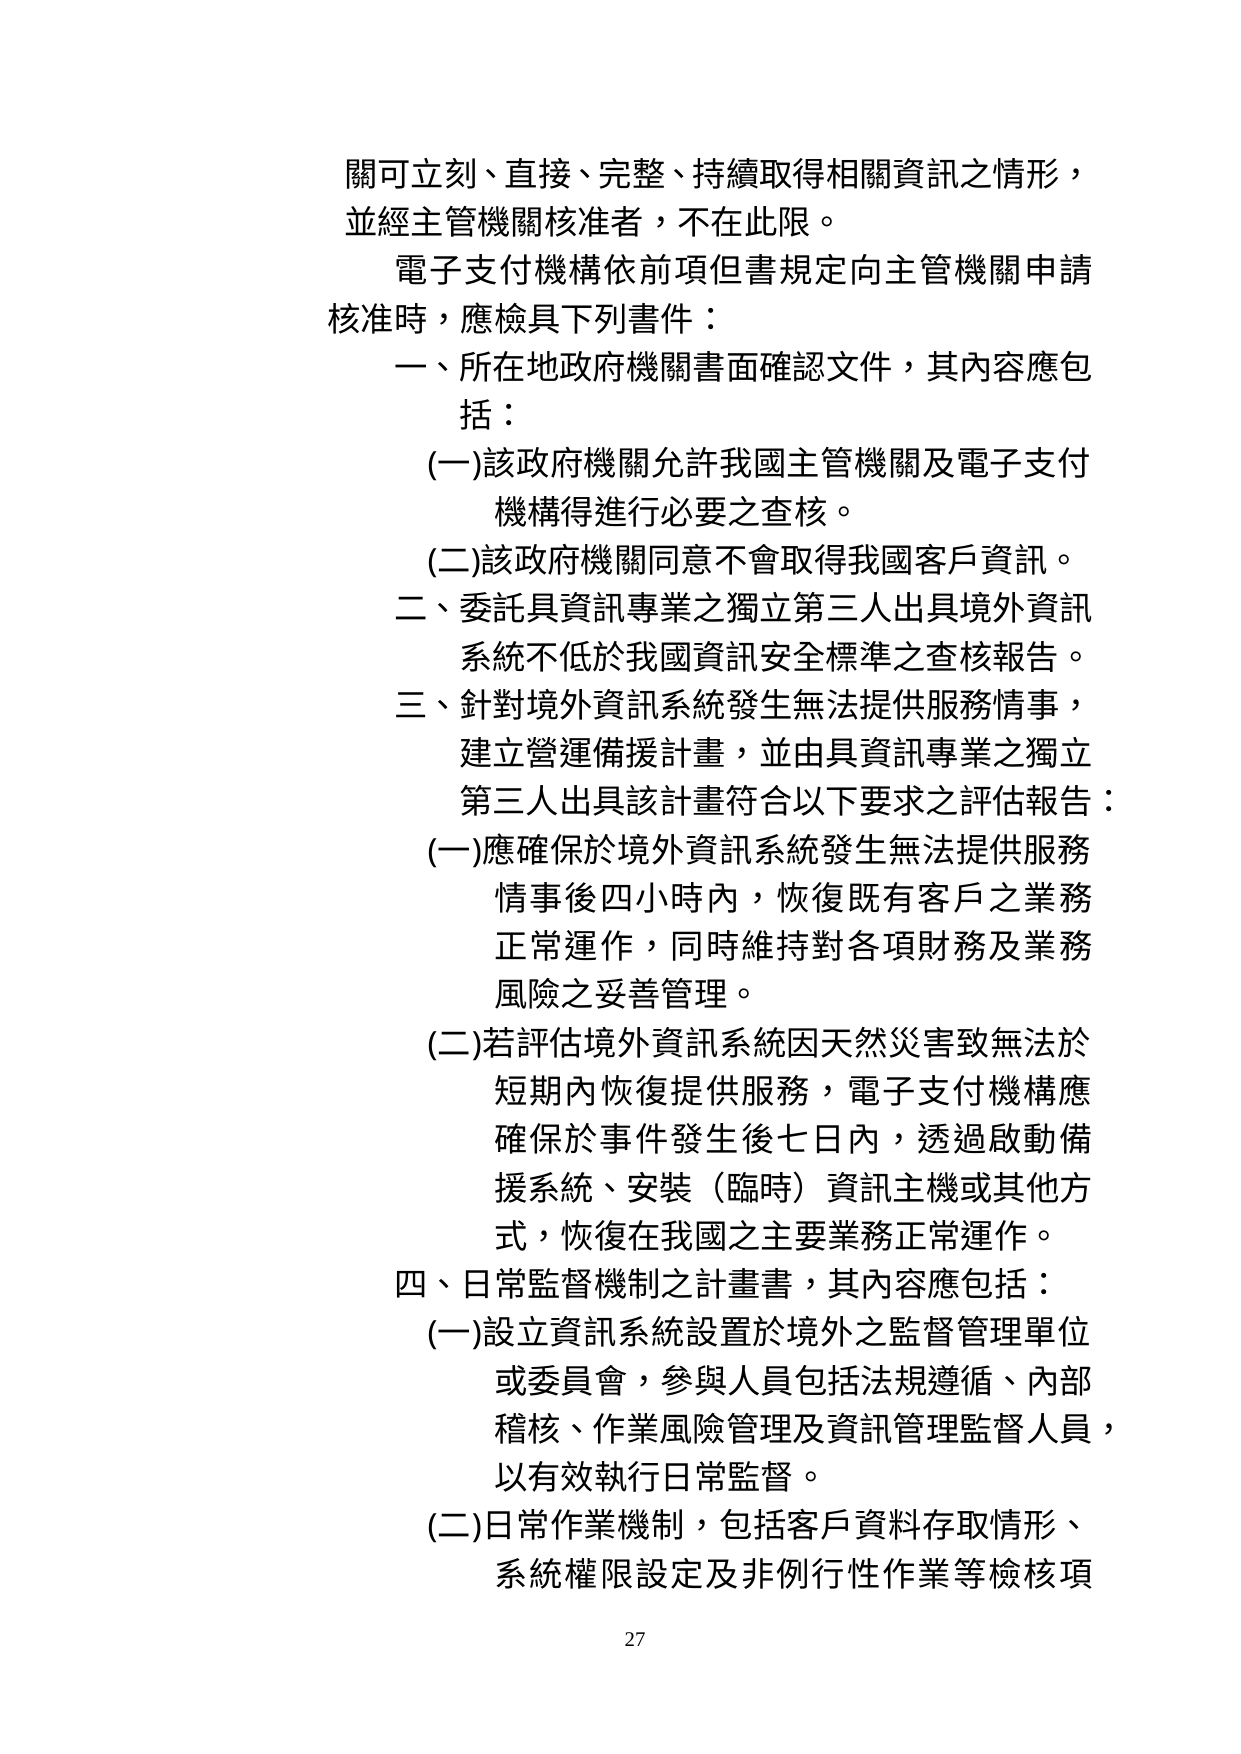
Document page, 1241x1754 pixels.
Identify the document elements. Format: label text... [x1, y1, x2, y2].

text (二)若評估境外資訊系統因天然災害致無法於短期內恢復提供服務，電子支付機構應確保於事件發生後七日內，透過啟動備援系統、安裝（臨時）資訊主機或其他方式，恢復在我國之主要業務正常運作。 [427, 1016, 1092, 1258]
text (二)日常作業機制，包括客戶資料存取情形、系統權限設定及非例行性作業等檢核項 [427, 1499, 1092, 1596]
text 電子支付機構依前項但書規定向主管機關申請核准時，應檢具下列書件： [327, 244, 1092, 341]
text 一、所在地政府機關書面確認文件，其內容應包括： [394, 341, 1092, 437]
text (一)設立資訊系統設置於境外之監督管理單位或委員會，參與人員包括法規遵循、內部稽核、作業風險管理及資訊管理監督人員，以有效執行日常監督。 [427, 1306, 1092, 1499]
text 四、日常監督機制之計畫書，其內容應包括： [394, 1258, 1092, 1306]
text 二、委託具資訊專業之獨立第三人出具境外資訊系統不低於我國資訊安全標準之查核報告。 [394, 582, 1092, 679]
text 關可立刻、直接、完整、持續取得相關資訊之情形，並經主管機關核准者，不在此限。 [177, 148, 1092, 244]
text (一)該政府機關允許我國主管機關及電子支付機構得進行必要之查核。 [427, 437, 1092, 534]
text (一)應確保於境外資訊系統發生無法提供服務情事後四小時內，恢復既有客戶之業務正常運作，同時維持對各項財務及業務風險之妥善管理。 [427, 823, 1092, 1016]
text 三、針對境外資訊系統發生無法提供服務情事，建立營運備援計畫，並由具資訊專業之獨立第三人出具該計畫符合以下要求之評估報告： [394, 679, 1092, 823]
text (二)該政府機關同意不會取得我國客戶資訊。 [427, 534, 1092, 582]
